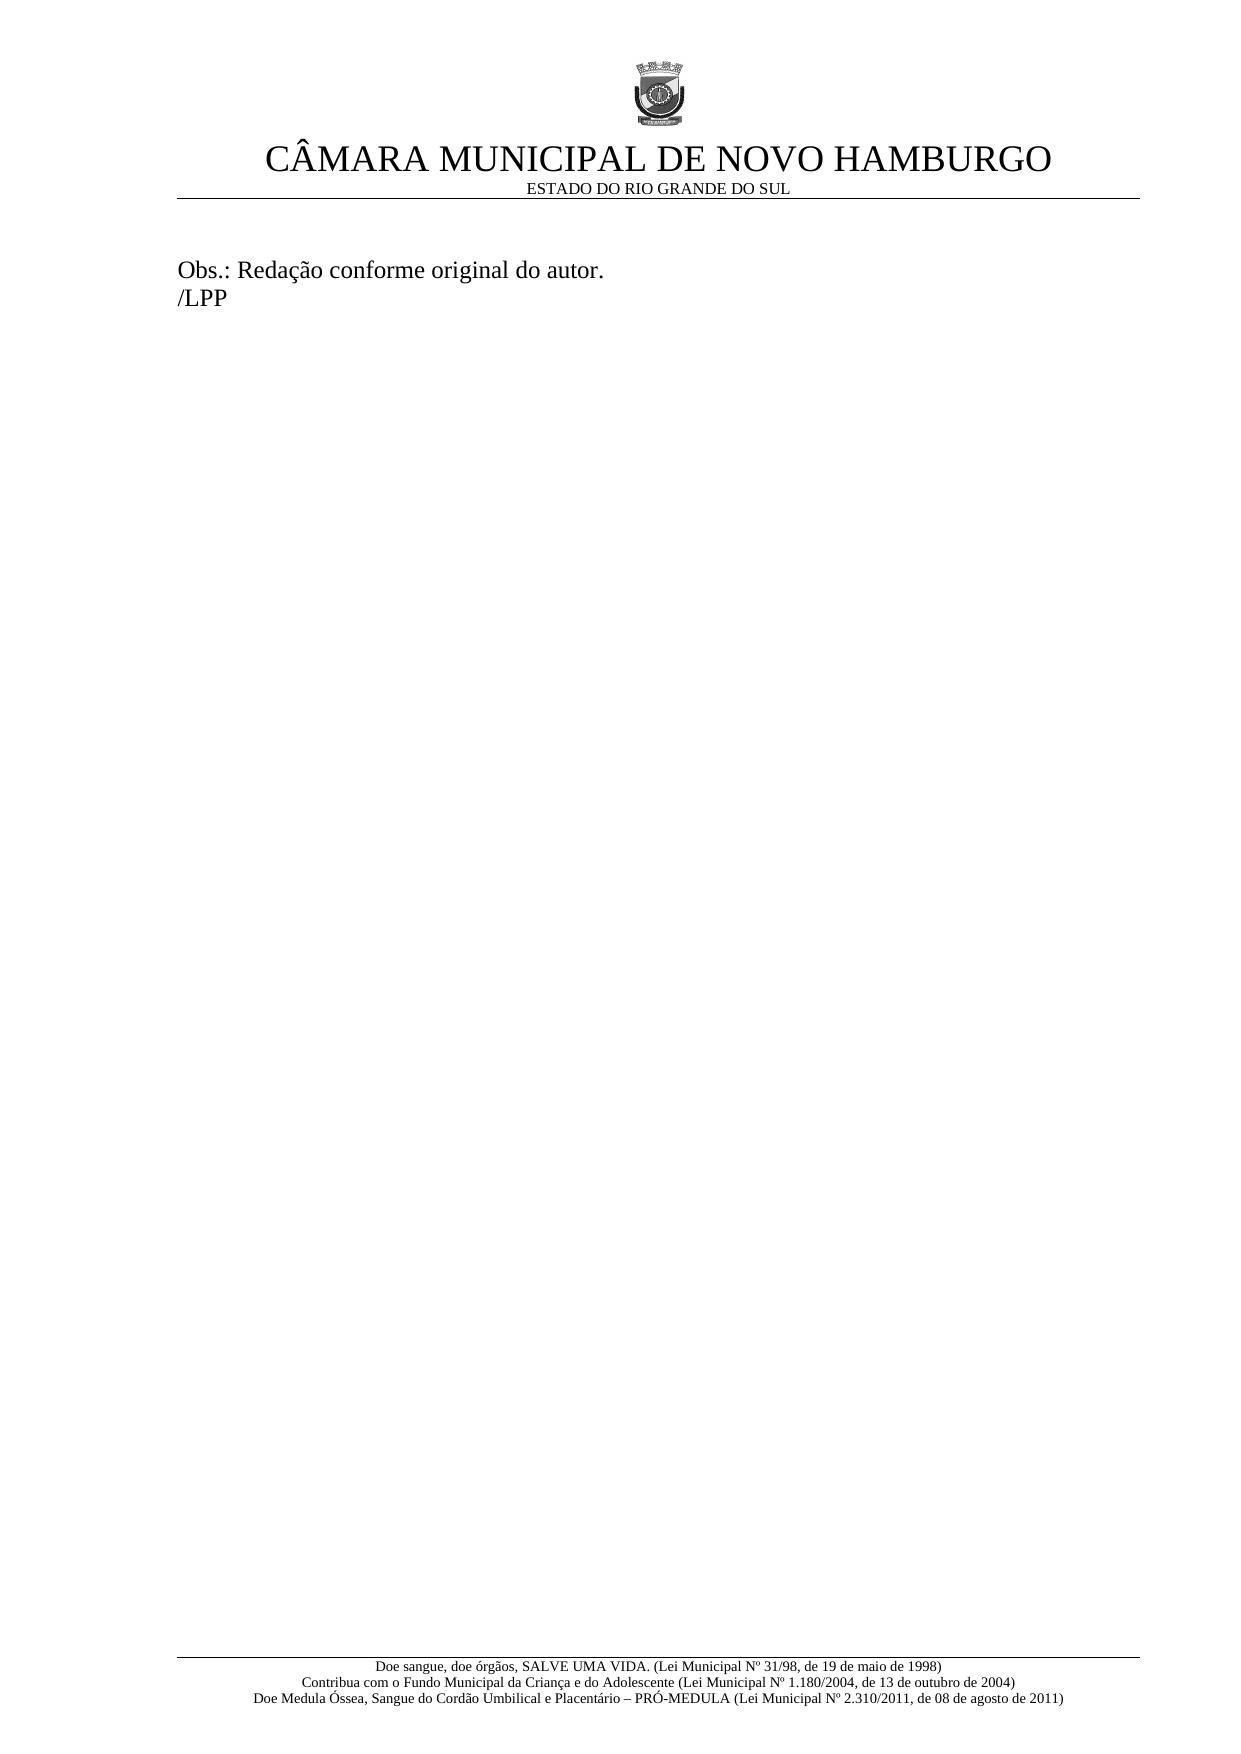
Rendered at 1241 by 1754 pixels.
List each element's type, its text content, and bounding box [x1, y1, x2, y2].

text /LPP [177, 284, 1140, 311]
text Obs.: Redação conforme original do autor. [177, 256, 1140, 284]
